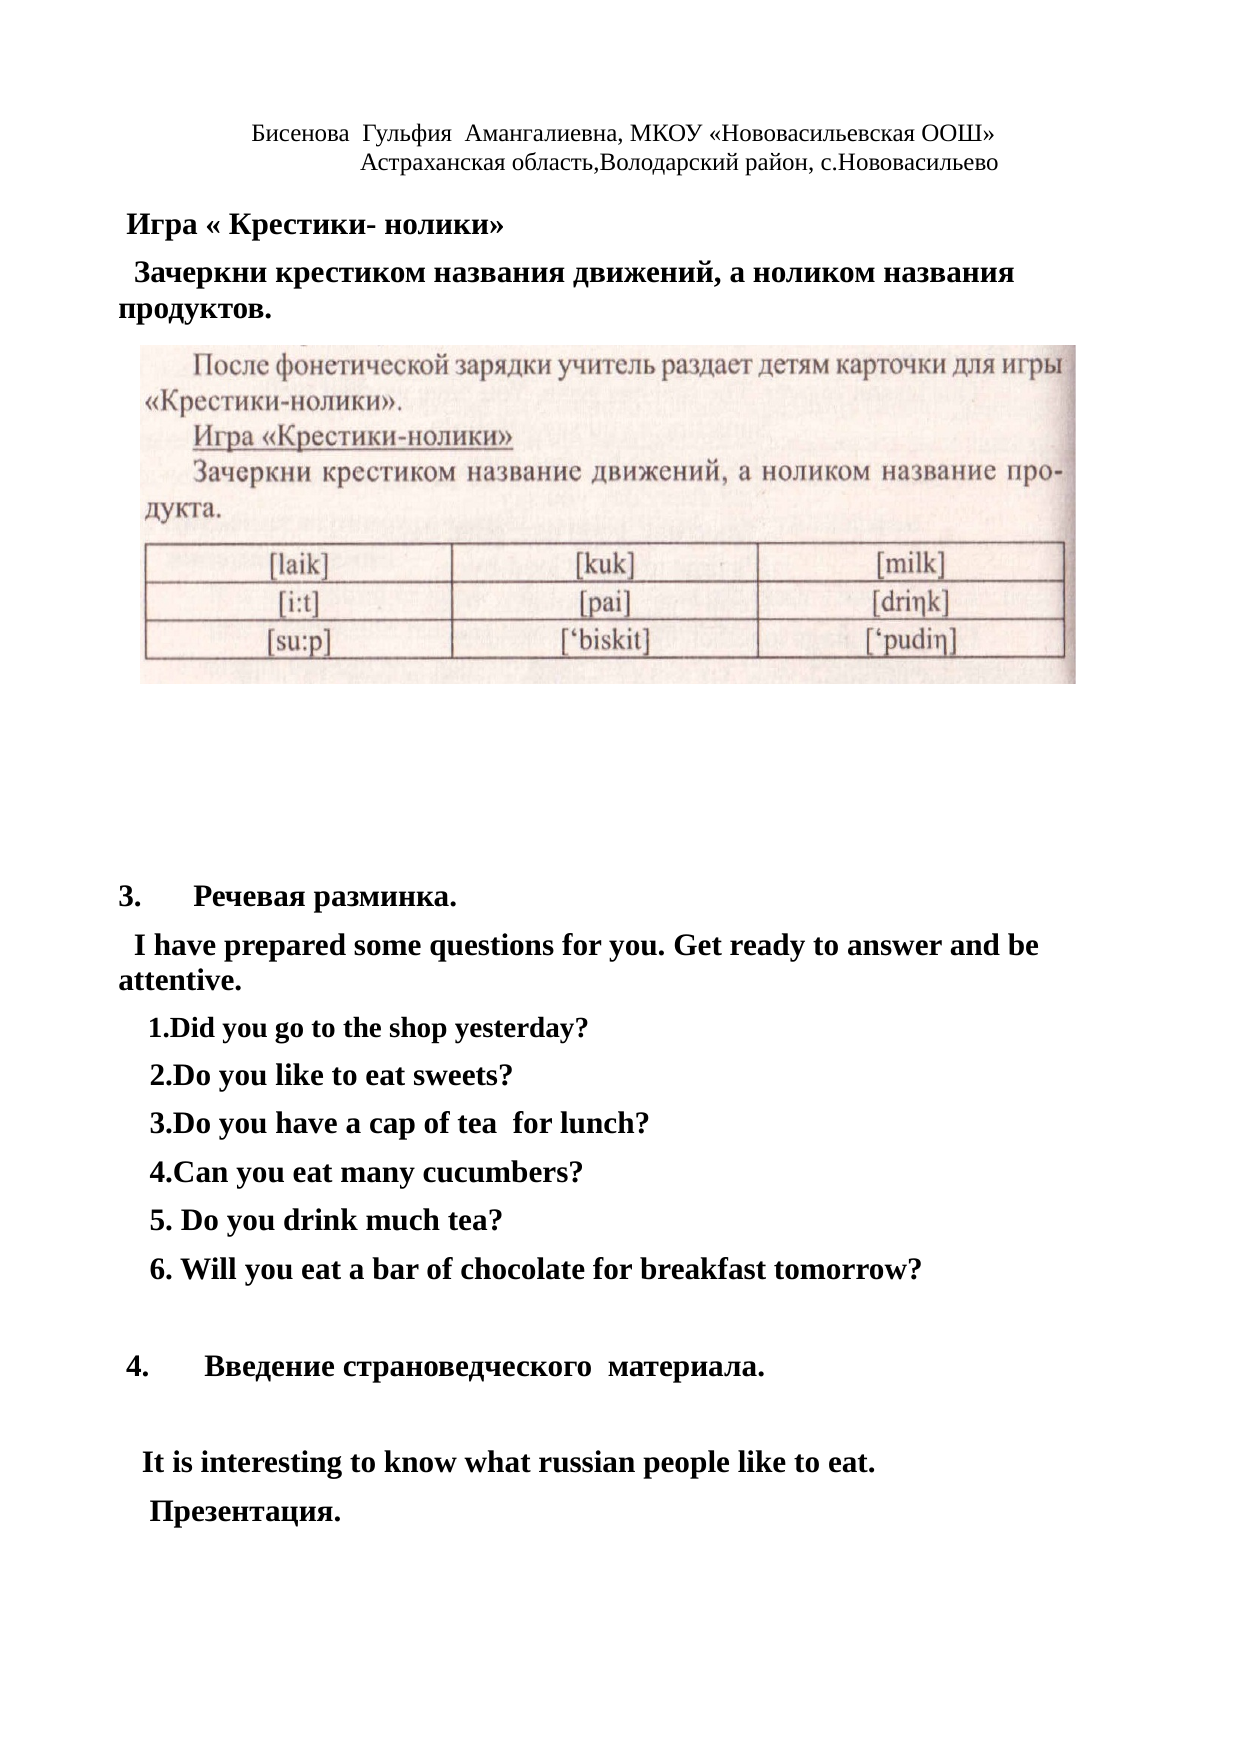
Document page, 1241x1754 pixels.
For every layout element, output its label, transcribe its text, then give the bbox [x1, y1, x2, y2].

list Презентация. [118, 1492, 1122, 1528]
text Зачеркни крестиком названия движений, а ноликом названия продуктов. [118, 253, 1122, 325]
text 1.Did you go to the shop yesterday? [148, 1010, 1122, 1044]
list 4. Введение страноведческого материала. [118, 1347, 1122, 1383]
list 6. Will you eat a bar of chocolate for breakfast tomorrow? [118, 1250, 1122, 1286]
picture [140, 345, 1076, 684]
list It is interesting to know what russian people like to eat. [118, 1444, 1122, 1479]
list 3.Do you have a cap of tea for lunch? [118, 1104, 1122, 1141]
list I have prepared some questions for you. Get ready to answer and be attentive. [118, 926, 1122, 998]
list 2.Do you like to eat sweets? [118, 1056, 1122, 1092]
text Игра « Крестики- нолики» [118, 205, 1122, 241]
text 5. Do you drink much tea? [118, 1201, 1122, 1237]
list Речевая разминка. [118, 877, 1122, 913]
text 4.Can you eat many cucumbers? [118, 1153, 1122, 1189]
